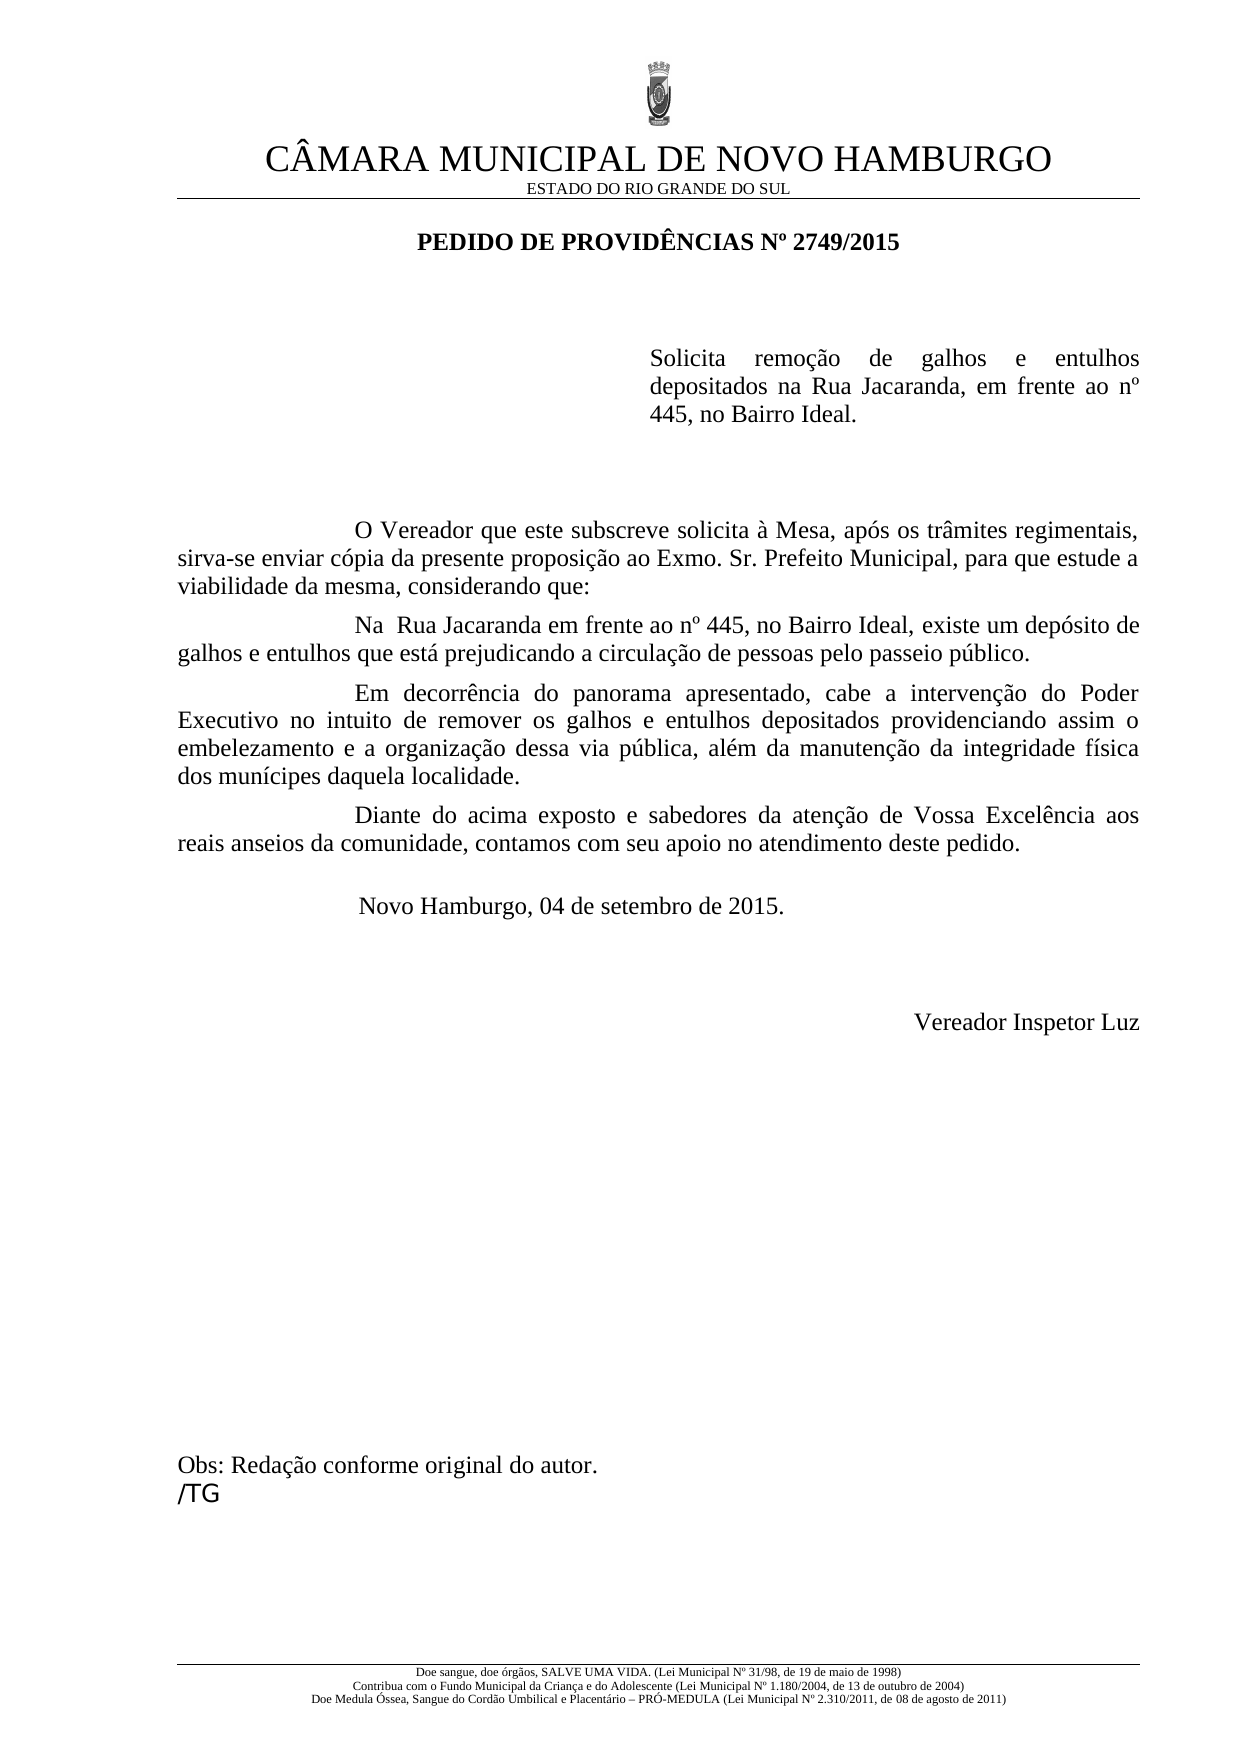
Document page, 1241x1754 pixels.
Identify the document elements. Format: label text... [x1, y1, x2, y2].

text Diante do acima exposto e sabedores da atenção de Vossa Excelência aos reais anseios da comunidade, contamos com seu apoio no atendimento deste pedido. [177, 801, 1140, 857]
text O Vereador que este subscreve solicita à Mesa, após os trâmites regimentais, sirva-se enviar cópia da presente proposição ao Exmo. Sr. Prefeito Municipal, para que estude a viabilidade da mesma, considerando que: [177, 516, 1140, 599]
text Na Rua Jacaranda em frente ao nº 445, no Bairro Ideal, existe um depósito de galhos e entulhos que está prejudicando a circulação de pessoas pelo passeio público. [177, 611, 1140, 667]
text Novo Hamburgo, 04 de setembro de 2015. [177, 892, 1140, 919]
text Em decorrência do panorama apresentado, cabe a intervenção do Poder Executivo no intuito de remover os galhos e entulhos depositados providenciando assim o embelezamento e a organização dessa via pública, além da manutenção da integridade física dos munícipes daquela localidade. [177, 679, 1140, 789]
text Vereador Inspetor Luz [177, 1008, 1140, 1036]
text /TG [177, 1479, 1140, 1508]
text PEDIDO DE PROVIDÊNCIAS Nº 2749/2015 [177, 228, 1140, 256]
text Solicita remoção de galhos e entulhos depositados na Rua Jacaranda, em frente ao nº 445, no Bairro Ideal. [649, 344, 1140, 428]
text Obs: Redação conforme original do autor. [177, 1451, 1140, 1479]
